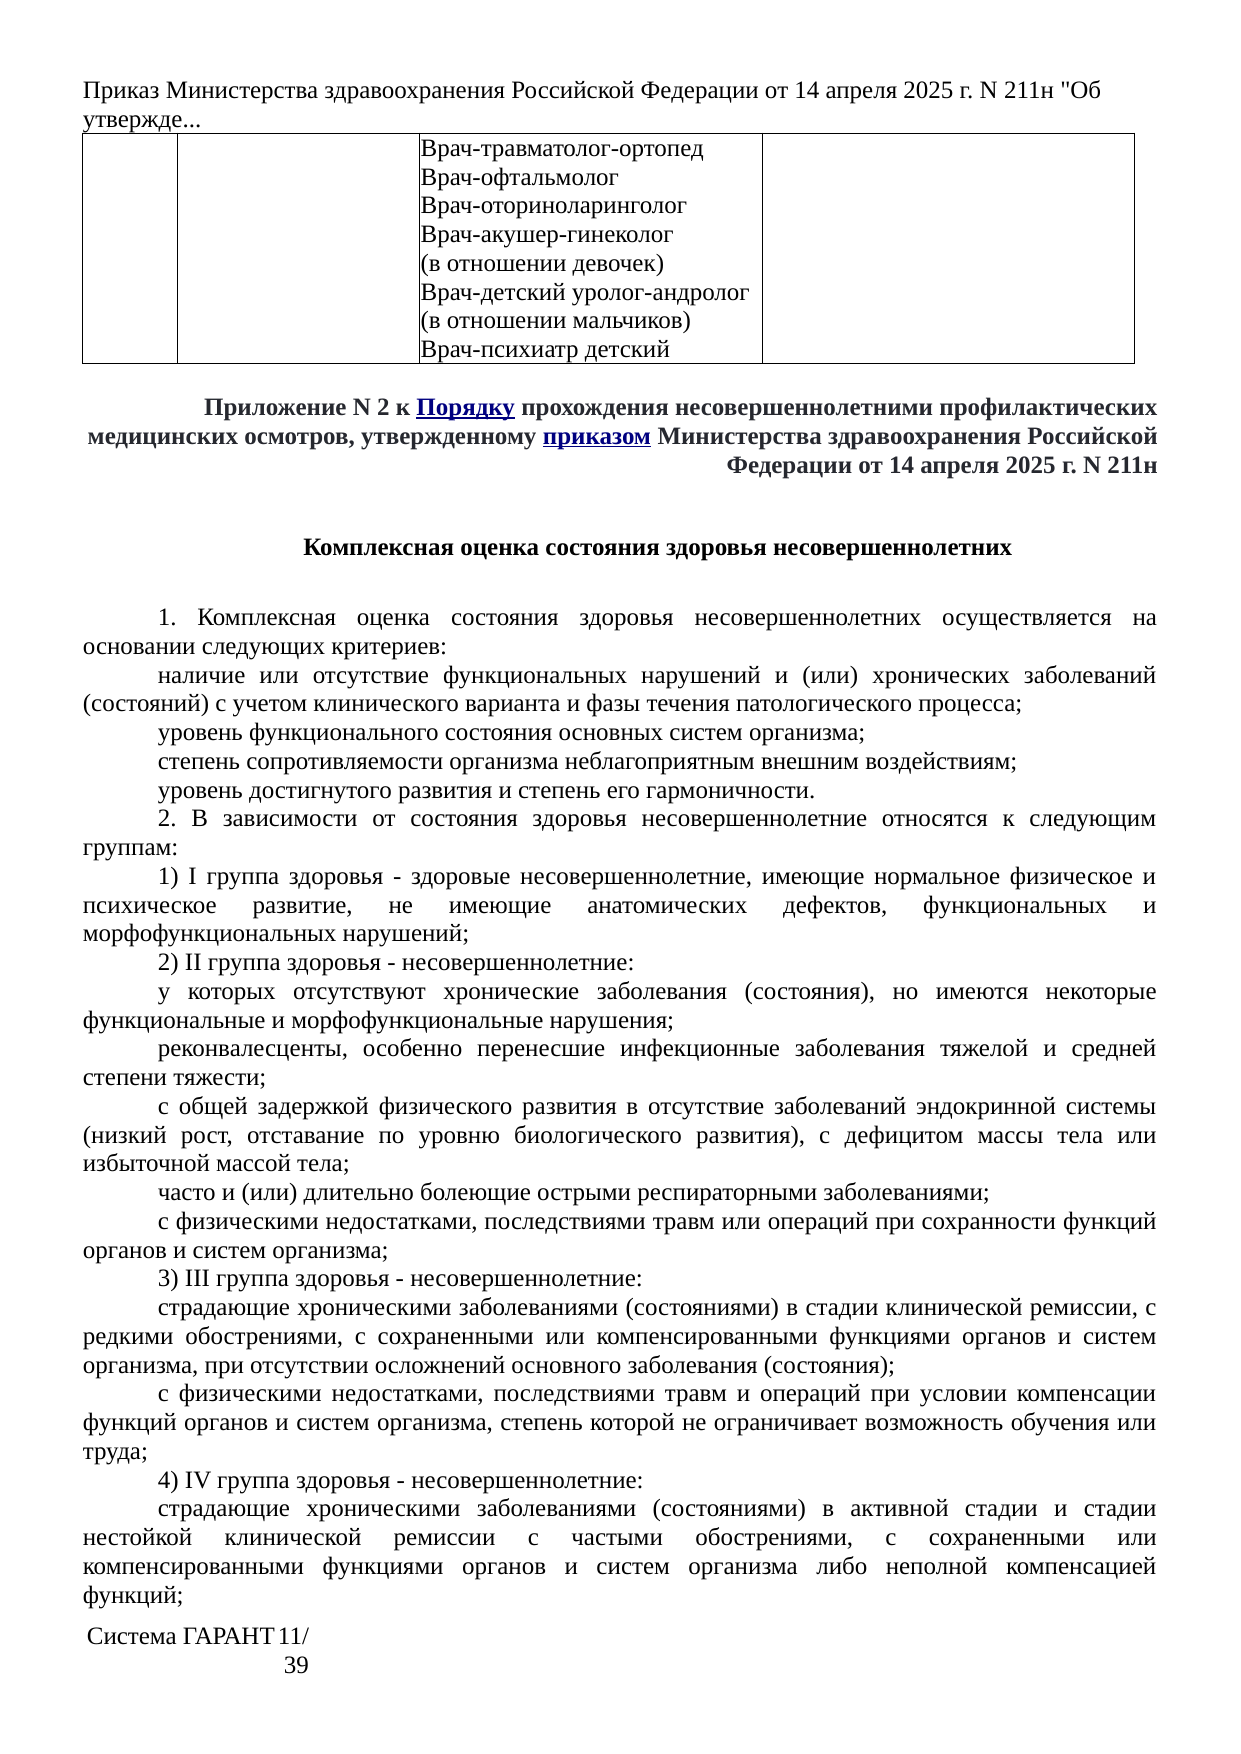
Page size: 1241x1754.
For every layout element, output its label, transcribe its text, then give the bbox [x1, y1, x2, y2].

table_cell [83, 134, 177, 363]
table_cell [178, 134, 419, 363]
text Приложение N 2 к Порядку прохождения несовершеннолетними профилактических медицинских осмотров, утвержденному приказом Министерства здравоохранения Российской Федерации от 14 апреля 2025 г. N 211н [83, 392, 1157, 478]
table_cell [763, 134, 1134, 363]
text страдающие хроническими заболеваниями (состояниями) в стадии клинической ремиссии, с редкими обострениями, с сохраненными или компенсированными функциями органов и систем организма, при отсутствии осложнений основного заболевания (состояния); [83, 1292, 1157, 1378]
text 2. В зависимости от состояния здоровья несовершеннолетние относятся к следующим группам: [83, 803, 1157, 861]
text 1) I группа здоровья - здоровые несовершеннолетние, имеющие нормальное физическое и психическое развитие, не имеющие анатомических дефектов, функциональных и морфофункциональных нарушений; [83, 861, 1157, 947]
text с физическими недостатками, последствиями травм и операций при условии компенсации функций органов и систем организма, степень которой не ограничивает возможность обучения или труда; [83, 1378, 1157, 1465]
text уровень функционального состояния основных систем организма; [83, 717, 1157, 746]
text с физическими недостатками, последствиями травм или операций при сохранности функций органов и систем организма; [83, 1206, 1157, 1263]
text страдающие хроническими заболеваниями (состояниями) в активной стадии и стадии нестойкой клинической ремиссии с частыми обострениями, с сохраненными или компенсированными функциями органов и систем организма либо неполной компенсацией функций; [83, 1493, 1157, 1608]
text 1. Комплексная оценка состояния здоровья несовершеннолетних осуществляется на основании следующих критериев: [83, 602, 1157, 660]
subtitle Комплексная оценка состояния здоровья несовершеннолетних [83, 532, 1157, 561]
text 4) IV группа здоровья - несовершеннолетние: [83, 1465, 1157, 1493]
text часто и (или) длительно болеющие острыми респираторными заболеваниями; [83, 1177, 1157, 1206]
text 2) II группа здоровья - несовершеннолетние: [83, 947, 1157, 976]
text наличие или отсутствие функциональных нарушений и (или) хронических заболеваний (состояний) с учетом клинического варианта и фазы течения патологического процесса; [83, 660, 1157, 717]
text уровень достигнутого развития и степень его гармоничности. [83, 775, 1157, 803]
text у которых отсутствуют хронические заболевания (состояния), но имеются некоторые функциональные и морфофункциональные нарушения; [83, 976, 1157, 1033]
table_cell Врач-травматолог-ортопед Врач-офтальмолог Врач-оториноларинголог Врач-акушер-гинеколог (в отношении девочек) Врач-детский уролог-андролог (в отношении мальчиков) Врач-психиатр детский [420, 134, 762, 363]
text с общей задержкой физического развития в отсутствие заболеваний эндокринной системы (низкий рост, отставание по уровню биологического развития), с дефицитом массы тела или избыточной массой тела; [83, 1091, 1157, 1177]
text 3) III группа здоровья - несовершеннолетние: [83, 1263, 1157, 1292]
text степень сопротивляемости организма неблагоприятным внешним воздействиям; [83, 746, 1157, 775]
text реконвалесценты, особенно перенесшие инфекционные заболевания тяжелой и средней степени тяжести; [83, 1033, 1157, 1091]
